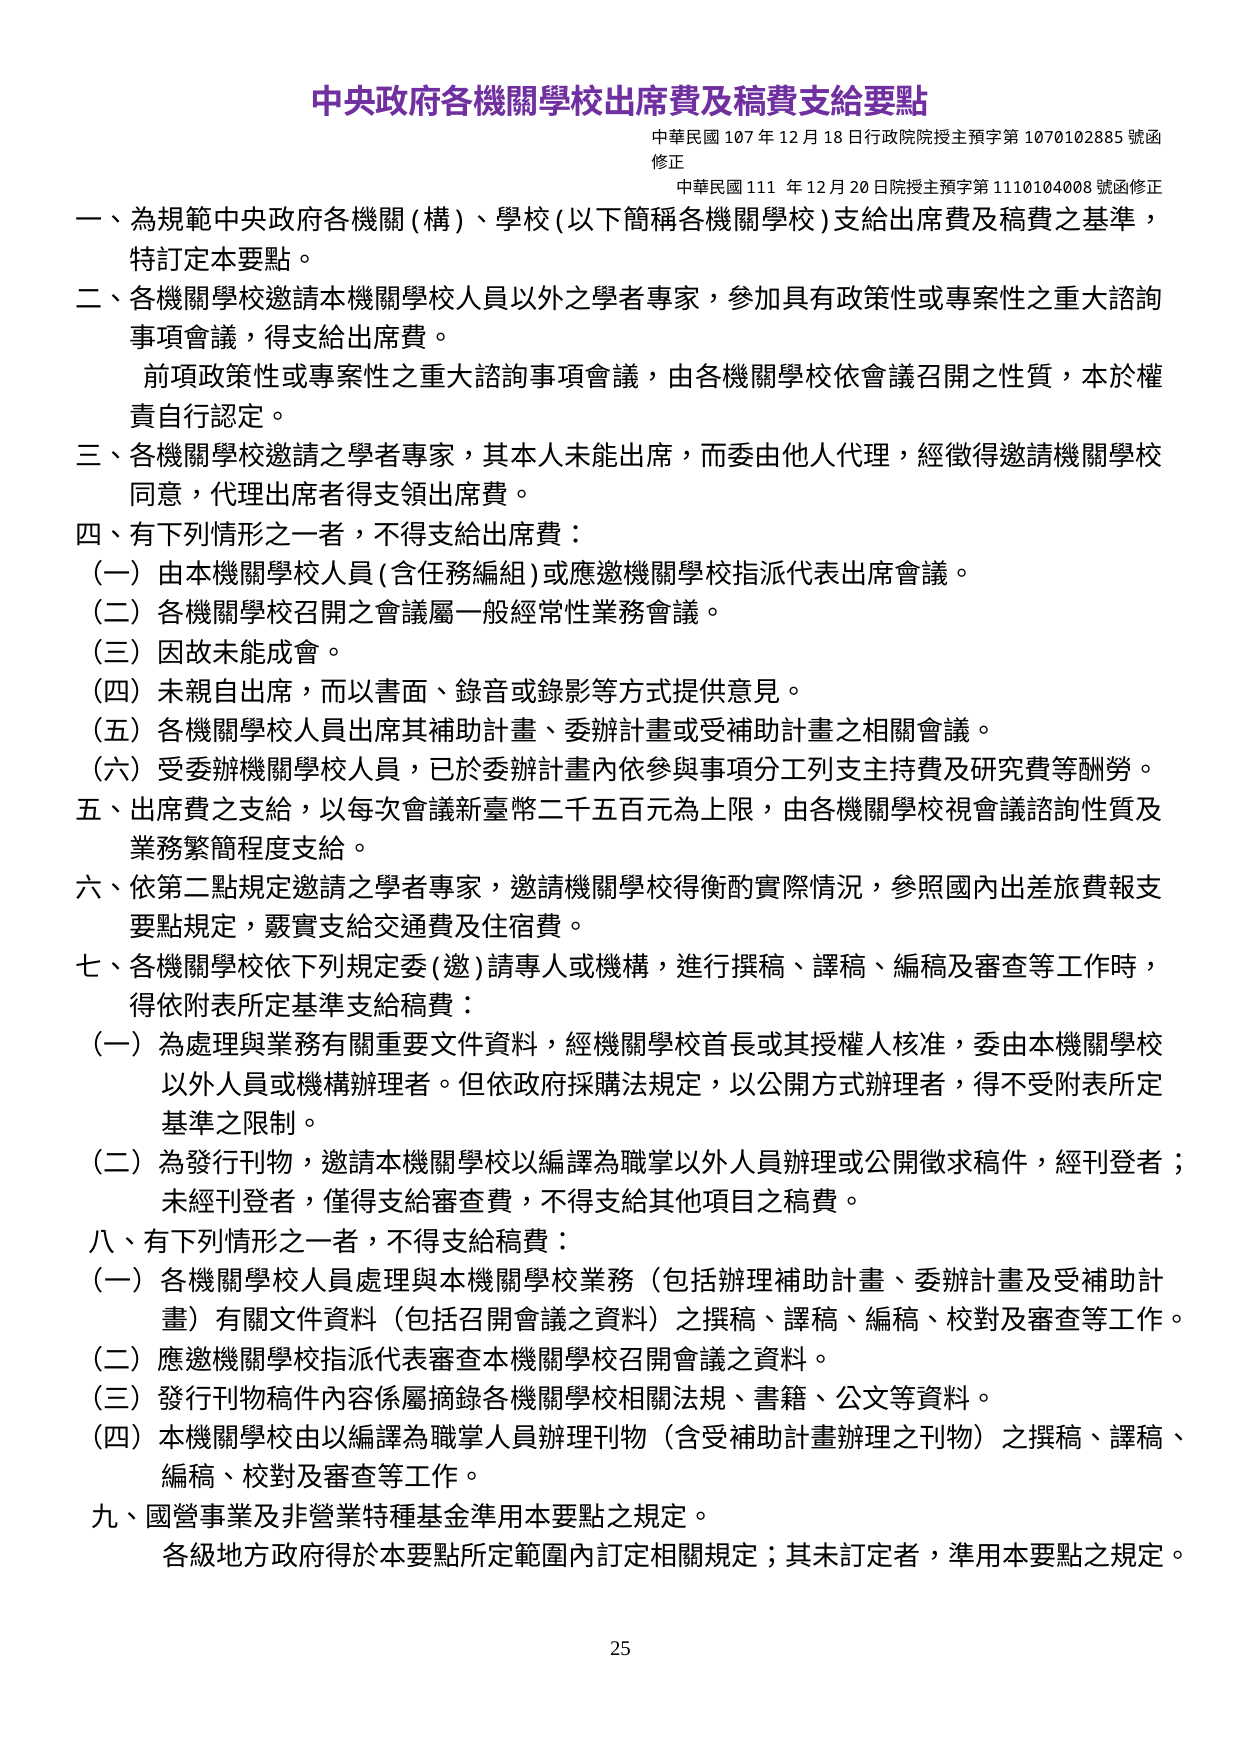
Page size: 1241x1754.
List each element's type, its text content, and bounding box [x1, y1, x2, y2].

text 四、有下列情形之一者，不得支給出席費： [75, 513, 1165, 552]
text 中央政府各機關學校出席費及稿費支給要點 [75, 75, 1165, 123]
text 六、依第二點規定邀請之學者專家，邀請機關學校得衡酌實際情況，參照國內出差旅費報支要點規定，覈實支給交通費及住宿費。 [75, 866, 1165, 945]
text （三）因故未能成會。 [76, 631, 1165, 670]
text （五）各機關學校人員出席其補助計畫、委辦計畫或受補助計畫之相關會議。 [76, 709, 1165, 748]
text 八、有下列情形之一者，不得支給稿費： [56, 1220, 1165, 1259]
text （六）受委辦機關學校人員，已於委辦計畫內依參與事項分工列支主持費及研究費等酬勞。 [76, 748, 1165, 788]
text （四）本機關學校由以編譯為職掌人員辦理刊物（含受補助計畫辦理之刊物）之撰稿、譯稿、編稿、校對及審查等工作。 [76, 1416, 1165, 1495]
text （二）應邀機關學校指派代表審查本機關學校召開會議之資料。 [76, 1338, 1165, 1377]
text 五、出席費之支給，以每次會議新臺幣二千五百元為上限，由各機關學校視會議諮詢性質及業務繁簡程度支給。 [75, 788, 1165, 866]
text 三、各機關學校邀請之學者專家，其本人未能出席，而委由他人代理，經徵得邀請機關學校同意，代理出席者得支領出席費。 [75, 434, 1165, 513]
text （二）為發行刊物，邀請本機關學校以編譯為職掌以外人員辦理或公開徵求稿件，經刊登者；未經刊登者，僅得支給審查費，不得支給其他項目之稿費。 [76, 1141, 1165, 1220]
text （一）各機關學校人員處理與本機關學校業務（包括辦理補助計畫、委辦計畫及受補助計畫）有關文件資料（包括召開會議之資料）之撰稿、譯稿、編稿、校對及審查等工作。 [76, 1259, 1165, 1338]
text （一）由本機關學校人員(含任務編組)或應邀機關學校指派代表出席會議。 [76, 552, 1165, 591]
table_cell 中華民國111 年12月20日院授主預字第1110104008號函修正 [648, 173, 1165, 198]
text 一、為規範中央政府各機關(構)、學校(以下簡稱各機關學校)支給出席費及稿費之基準，特訂定本要點。 [75, 198, 1165, 277]
text （二）各機關學校召開之會議屬一般經常性業務會議。 [76, 591, 1165, 631]
table_header 中華民國107年12月18日行政院院授主預字第1070102885號函修正 [648, 123, 1165, 173]
text （一）為處理與業務有關重要文件資料，經機關學校首長或其授權人核准，委由本機關學校以外人員或機構辦理者。但依政府採購法規定，以公開方式辦理者，得不受附表所定基準之限制。 [76, 1023, 1165, 1141]
text 九、國營事業及非營業特種基金準用本要點之規定。 [75, 1495, 1165, 1534]
text （四）未親自出席，而以書面、錄音或錄影等方式提供意見。 [76, 670, 1165, 709]
text 前項政策性或專案性之重大諮詢事項會議，由各機關學校依會議召開之性質，本於權責自行認定。 [75, 355, 1165, 434]
text 七、各機關學校依下列規定委(邀)請專人或機構，進行撰稿、譯稿、編稿及審查等工作時，得依附表所定基準支給稿費： [75, 945, 1165, 1023]
text 各級地方政府得於本要點所定範圍內訂定相關規定；其未訂定者，準用本要點之規定。 [162, 1534, 1165, 1573]
text 二、各機關學校邀請本機關學校人員以外之學者專家，參加具有政策性或專案性之重大諮詢事項會議，得支給出席費。 [75, 277, 1165, 355]
text （三）發行刊物稿件內容係屬摘錄各機關學校相關法規、書籍、公文等資料。 [76, 1377, 1165, 1416]
